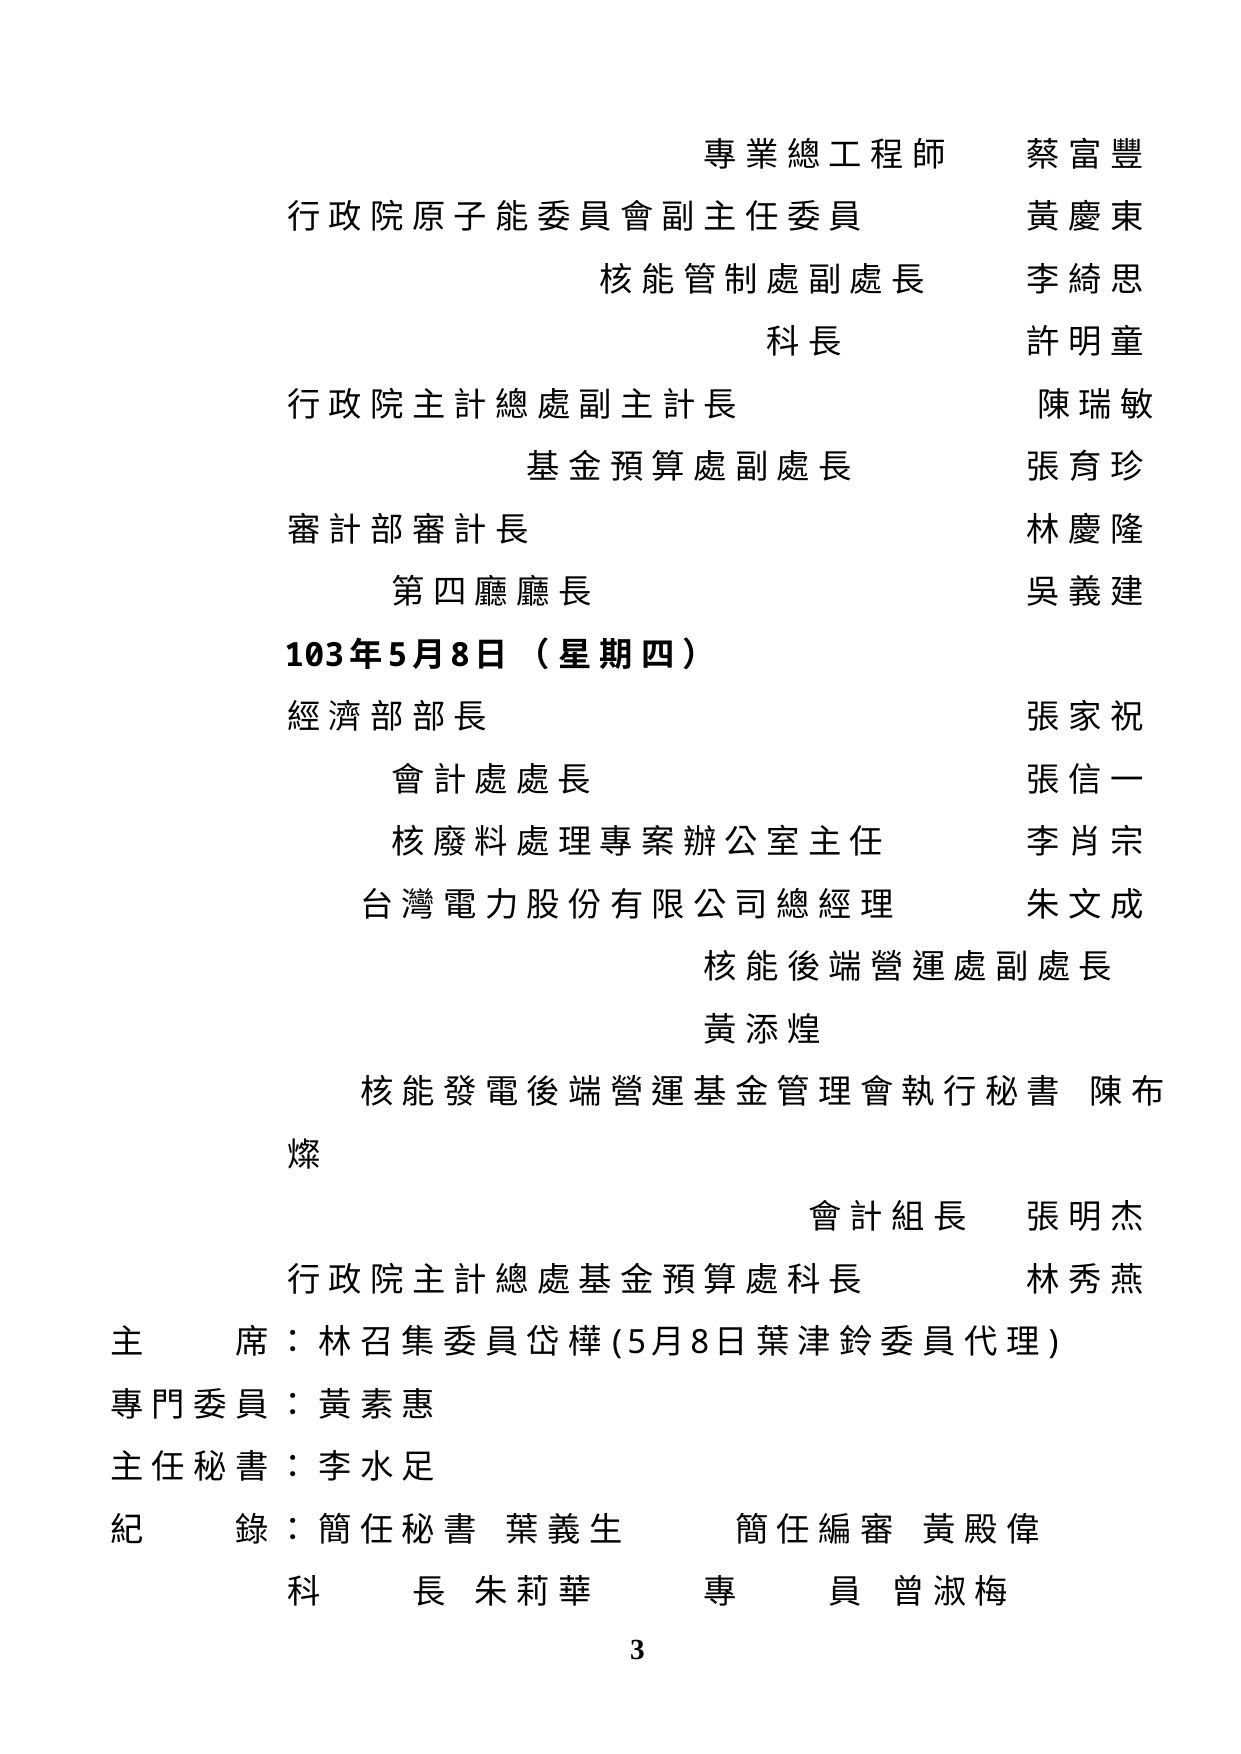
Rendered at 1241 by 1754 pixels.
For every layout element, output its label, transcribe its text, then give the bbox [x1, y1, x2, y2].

text 審計部審計長 林慶隆 [279, 485, 1168, 548]
text 行政院主計總處基金預算處科長 林秀燕 [278, 1235, 1168, 1298]
text 專門委員：黃素惠 [106, 1360, 1168, 1423]
text 核能發電後端營運基金管理會執行秘書 陳布燦 [279, 1048, 1168, 1173]
text 科長 許明童 [726, 298, 1168, 360]
text 103年5月8日（星期四） [278, 610, 1168, 673]
text 基金預算處副處長 張育珍 [518, 423, 1168, 485]
text 核廢料處理專案辦公室主任 李肖宗 [386, 798, 1168, 860]
text 台灣電力股份有限公司總經理 朱文成 [279, 860, 1168, 923]
text 會計處處長 張信一 [386, 735, 1168, 798]
text 行政院主計總處副主計長 陳瑞敏 [279, 360, 1168, 423]
text 科 長 朱莉華 專 員 曾淑梅 [279, 1548, 1168, 1610]
text 行政院原子能委員會副主任委員 黃慶東 [279, 173, 1168, 235]
text 經濟部部長 張家祝 [279, 673, 1168, 735]
text 核能管制處副處長 李綺思 [586, 235, 1168, 298]
text 主 席：林召集委員岱樺(5月8日葉津鈴委員代理) [106, 1298, 1168, 1360]
text 會計組長 張明杰 [279, 1173, 1168, 1235]
text 專業總工程師 蔡富豐 [694, 110, 1168, 173]
text 紀 錄：簡任秘書 葉義生 簡任編審 黃殿偉 [106, 1485, 1183, 1548]
text 核能後端營運處副處長 黃添煌 [691, 923, 1168, 1048]
text 第四廳廳長 吳義建 [381, 548, 1168, 610]
text 主任秘書：李水足 [106, 1423, 1139, 1485]
